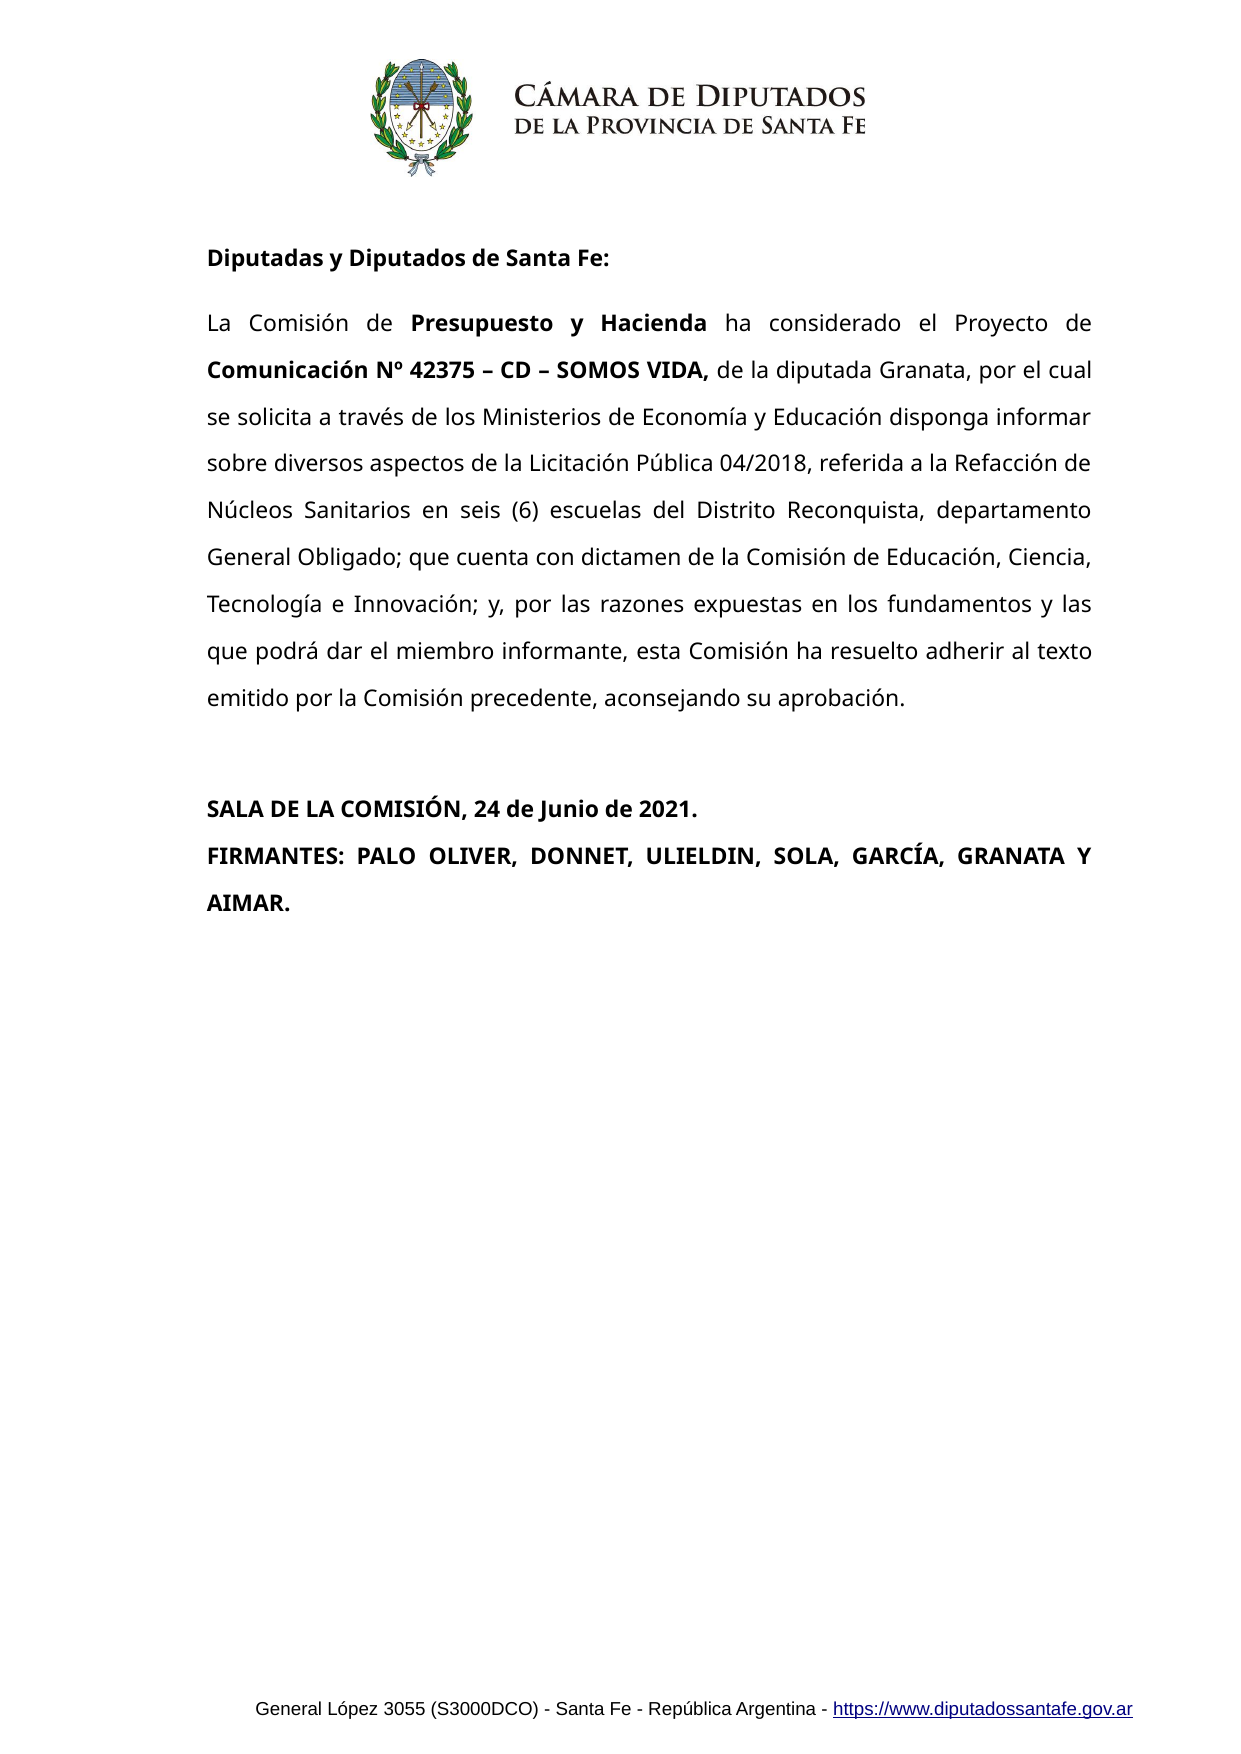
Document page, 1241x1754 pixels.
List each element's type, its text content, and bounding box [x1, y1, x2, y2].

picture [370, 59, 866, 181]
text FIRMANTES: PALO OLIVER, DONNET, ULIELDIN, SOLA, GARCÍA, GRANATA Y AIMAR. [207, 840, 1093, 918]
text La Comisión de Presupuesto y Hacienda ha considerado el Proyecto de Comunicación Nº 42375 – CD – SOMOS VIDA, de la diputada Granata, por el cual se solicita a través de los Ministerios de Economía y Educación disponga informar sobre diversos aspectos de la Licitación Pública 04/2018, referida a la Refacción de Núcleos Sanitarios en seis (6) escuelas del Distrito Reconquista, departamento General Obligado; que cuenta con dictamen de la Comisión de Educación, Ciencia, Tecnología e Innovación; y, por las razones expuestas en los fundamentos y las que podrá dar el miembro informante, esta Comisión ha resuelto adherir al texto emitido por la Comisión precedente, aconsejando su aprobación. [207, 307, 1093, 713]
text Diputadas y Diputados de Santa Fe: [207, 242, 1093, 273]
text SALA DE LA COMISIÓN, 24 de Junio de 2021. [207, 793, 1093, 824]
